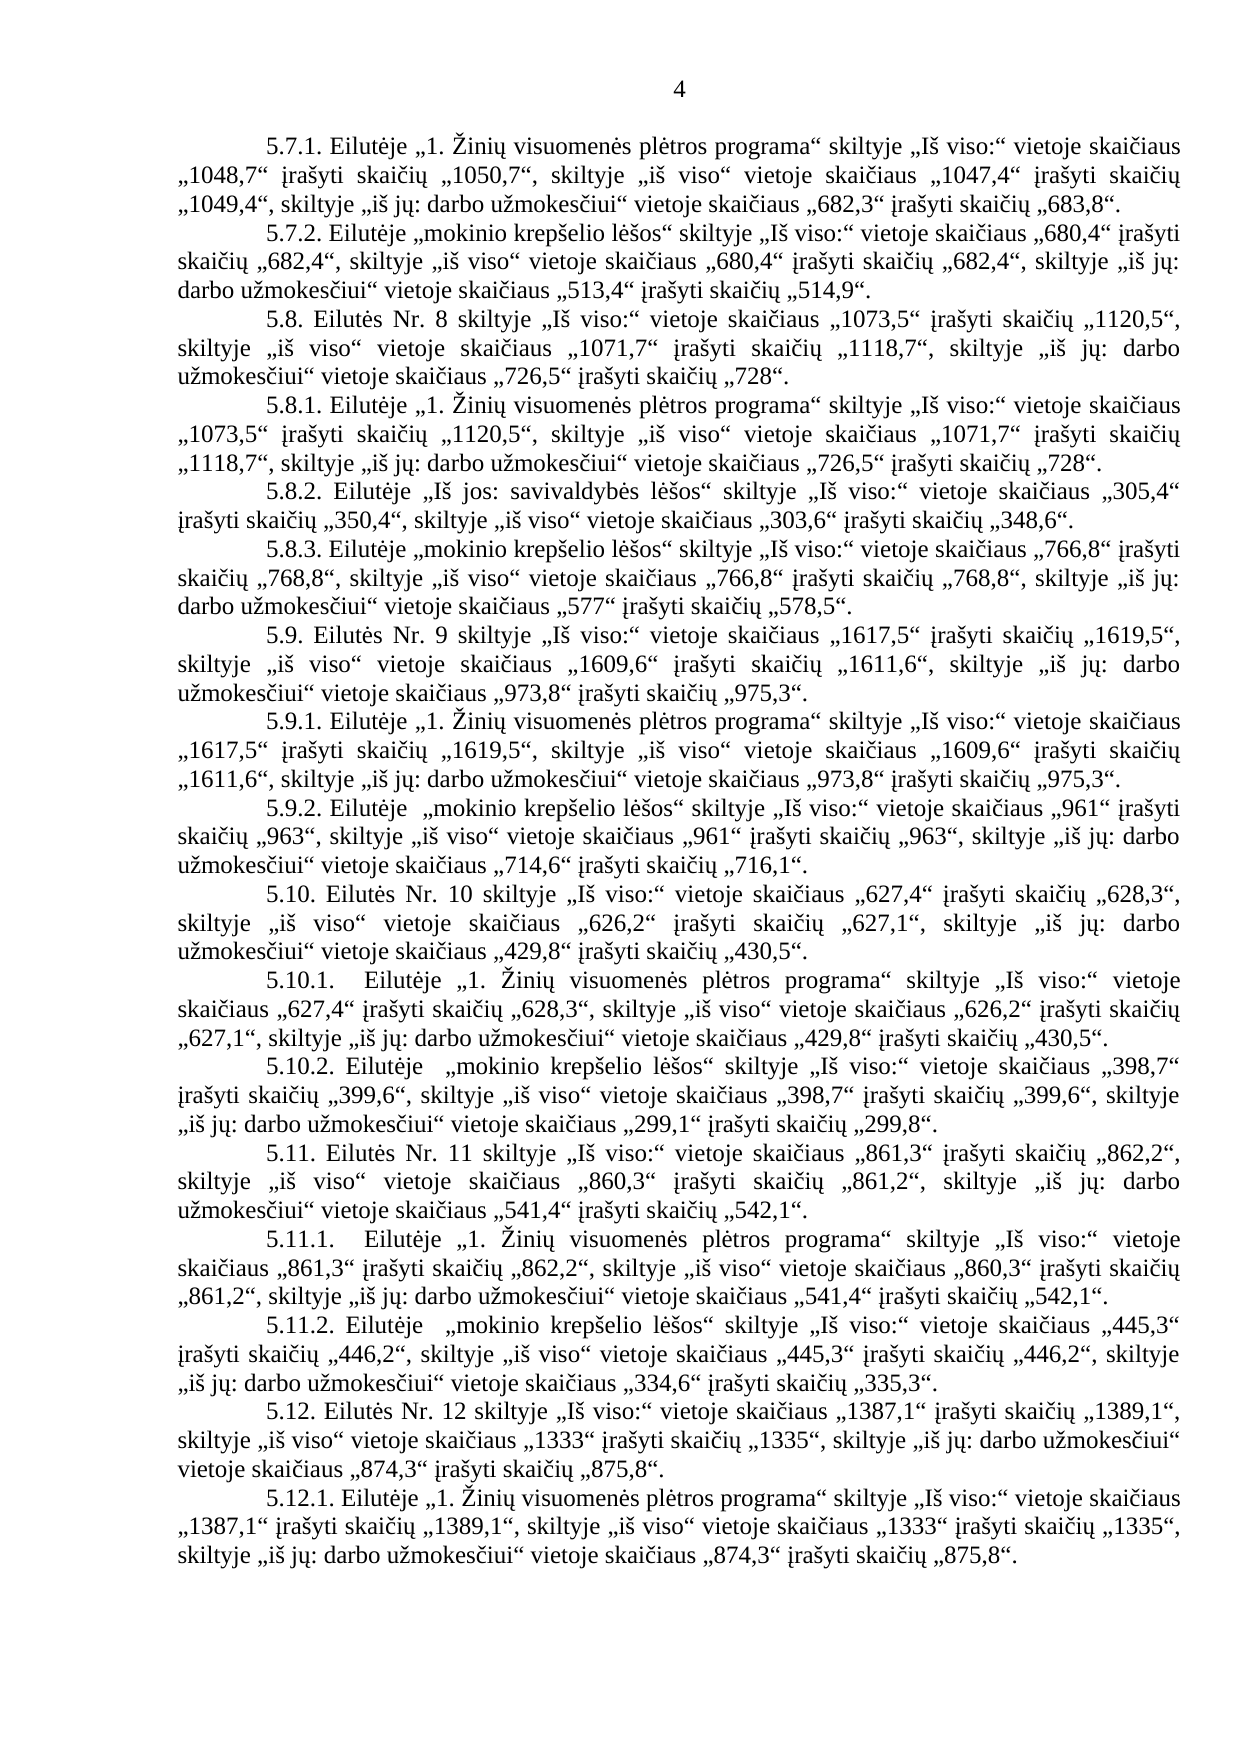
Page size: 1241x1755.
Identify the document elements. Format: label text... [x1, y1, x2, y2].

text 5.8.2. Eilutėje „Iš jos: savivaldybės lėšos“ skiltyje „Iš viso:“ vietoje skaičiaus „305,4“ įrašyti skaičių „350,4“, skiltyje „iš viso“ vietoje skaičiaus „303,6“ įrašyti skaičių „348,6“. [177, 476, 1181, 534]
text 5.11.1. Eilutėje „1. Žinių visuomenės plėtros programa“ skiltyje „Iš viso:“ vietoje skaičiaus „861,3“ įrašyti skaičių „862,2“, skiltyje „iš viso“ vietoje skaičiaus „860,3“ įrašyti skaičių „861,2“, skiltyje „iš jų: darbo užmokesčiui“ vietoje skaičiaus „541,4“ įrašyti skaičių „542,1“. [177, 1224, 1181, 1310]
text 5.9.1. Eilutėje „1. Žinių visuomenės plėtros programa“ skiltyje „Iš viso:“ vietoje skaičiaus „1617,5“ įrašyti skaičių „1619,5“, skiltyje „iš viso“ vietoje skaičiaus „1609,6“ įrašyti skaičių „1611,6“, skiltyje „iš jų: darbo užmokesčiui“ vietoje skaičiaus „973,8“ įrašyti skaičių „975,3“. [177, 706, 1181, 793]
text 5.11. Eilutės Nr. 11 skiltyje „Iš viso:“ vietoje skaičiaus „861,3“ įrašyti skaičių „862,2“, skiltyje „iš viso“ vietoje skaičiaus „860,3“ įrašyti skaičių „861,2“, skiltyje „iš jų: darbo užmokesčiui“ vietoje skaičiaus „541,4“ įrašyti skaičių „542,1“. [177, 1138, 1181, 1224]
text 5.8. Eilutės Nr. 8 skiltyje „Iš viso:“ vietoje skaičiaus „1073,5“ įrašyti skaičių „1120,5“, skiltyje „iš viso“ vietoje skaičiaus „1071,7“ įrašyti skaičių „1118,7“, skiltyje „iš jų: darbo užmokesčiui“ vietoje skaičiaus „726,5“ įrašyti skaičių „728“. [177, 304, 1181, 390]
text 5.8.3. Eilutėje „mokinio krepšelio lėšos“ skiltyje „Iš viso:“ vietoje skaičiaus „766,8“ įrašyti skaičių „768,8“, skiltyje „iš viso“ vietoje skaičiaus „766,8“ įrašyti skaičių „768,8“, skiltyje „iš jų: darbo užmokesčiui“ vietoje skaičiaus „577“ įrašyti skaičių „578,5“. [177, 534, 1181, 620]
text 5.11.2. Eilutėje „mokinio krepšelio lėšos“ skiltyje „Iš viso:“ vietoje skaičiaus „445,3“ įrašyti skaičių „446,2“, skiltyje „iš viso“ vietoje skaičiaus „445,3“ įrašyti skaičių „446,2“, skiltyje „iš jų: darbo užmokesčiui“ vietoje skaičiaus „334,6“ įrašyti skaičių „335,3“. [177, 1310, 1181, 1396]
text 5.12.1. Eilutėje „1. Žinių visuomenės plėtros programa“ skiltyje „Iš viso:“ vietoje skaičiaus „1387,1“ įrašyti skaičių „1389,1“, skiltyje „iš viso“ vietoje skaičiaus „1333“ įrašyti skaičių „1335“, skiltyje „iš jų: darbo užmokesčiui“ vietoje skaičiaus „874,3“ įrašyti skaičių „875,8“. [177, 1483, 1181, 1569]
text 5.7.2. Eilutėje „mokinio krepšelio lėšos“ skiltyje „Iš viso:“ vietoje skaičiaus „680,4“ įrašyti skaičių „682,4“, skiltyje „iš viso“ vietoje skaičiaus „680,4“ įrašyti skaičių „682,4“, skiltyje „iš jų: darbo užmokesčiui“ vietoje skaičiaus „513,4“ įrašyti skaičių „514,9“. [177, 218, 1181, 304]
text 5.9.2. Eilutėje „mokinio krepšelio lėšos“ skiltyje „Iš viso:“ vietoje skaičiaus „961“ įrašyti skaičių „963“, skiltyje „iš viso“ vietoje skaičiaus „961“ įrašyti skaičių „963“, skiltyje „iš jų: darbo užmokesčiui“ vietoje skaičiaus „714,6“ įrašyti skaičių „716,1“. [177, 793, 1181, 879]
text 5.10.1. Eilutėje „1. Žinių visuomenės plėtros programa“ skiltyje „Iš viso:“ vietoje skaičiaus „627,4“ įrašyti skaičių „628,3“, skiltyje „iš viso“ vietoje skaičiaus „626,2“ įrašyti skaičių „627,1“, skiltyje „iš jų: darbo užmokesčiui“ vietoje skaičiaus „429,8“ įrašyti skaičių „430,5“. [177, 965, 1181, 1051]
text 5.7.1. Eilutėje „1. Žinių visuomenės plėtros programa“ skiltyje „Iš viso:“ vietoje skaičiaus „1048,7“ įrašyti skaičių „1050,7“, skiltyje „iš viso“ vietoje skaičiaus „1047,4“ įrašyti skaičių „1049,4“, skiltyje „iš jų: darbo užmokesčiui“ vietoje skaičiaus „682,3“ įrašyti skaičių „683,8“. [177, 131, 1181, 218]
text 5.9. Eilutės Nr. 9 skiltyje „Iš viso:“ vietoje skaičiaus „1617,5“ įrašyti skaičių „1619,5“, skiltyje „iš viso“ vietoje skaičiaus „1609,6“ įrašyti skaičių „1611,6“, skiltyje „iš jų: darbo užmokesčiui“ vietoje skaičiaus „973,8“ įrašyti skaičių „975,3“. [177, 620, 1181, 706]
text 5.8.1. Eilutėje „1. Žinių visuomenės plėtros programa“ skiltyje „Iš viso:“ vietoje skaičiaus „1073,5“ įrašyti skaičių „1120,5“, skiltyje „iš viso“ vietoje skaičiaus „1071,7“ įrašyti skaičių „1118,7“, skiltyje „iš jų: darbo užmokesčiui“ vietoje skaičiaus „726,5“ įrašyti skaičių „728“. [177, 390, 1181, 476]
text 5.10. Eilutės Nr. 10 skiltyje „Iš viso:“ vietoje skaičiaus „627,4“ įrašyti skaičių „628,3“, skiltyje „iš viso“ vietoje skaičiaus „626,2“ įrašyti skaičių „627,1“, skiltyje „iš jų: darbo užmokesčiui“ vietoje skaičiaus „429,8“ įrašyti skaičių „430,5“. [177, 879, 1181, 965]
text 5.12. Eilutės Nr. 12 skiltyje „Iš viso:“ vietoje skaičiaus „1387,1“ įrašyti skaičių „1389,1“, skiltyje „iš viso“ vietoje skaičiaus „1333“ įrašyti skaičių „1335“, skiltyje „iš jų: darbo užmokesčiui“ vietoje skaičiaus „874,3“ įrašyti skaičių „875,8“. [177, 1396, 1181, 1483]
text 5.10.2. Eilutėje „mokinio krepšelio lėšos“ skiltyje „Iš viso:“ vietoje skaičiaus „398,7“ įrašyti skaičių „399,6“, skiltyje „iš viso“ vietoje skaičiaus „398,7“ įrašyti skaičių „399,6“, skiltyje „iš jų: darbo užmokesčiui“ vietoje skaičiaus „299,1“ įrašyti skaičių „299,8“. [177, 1051, 1181, 1138]
